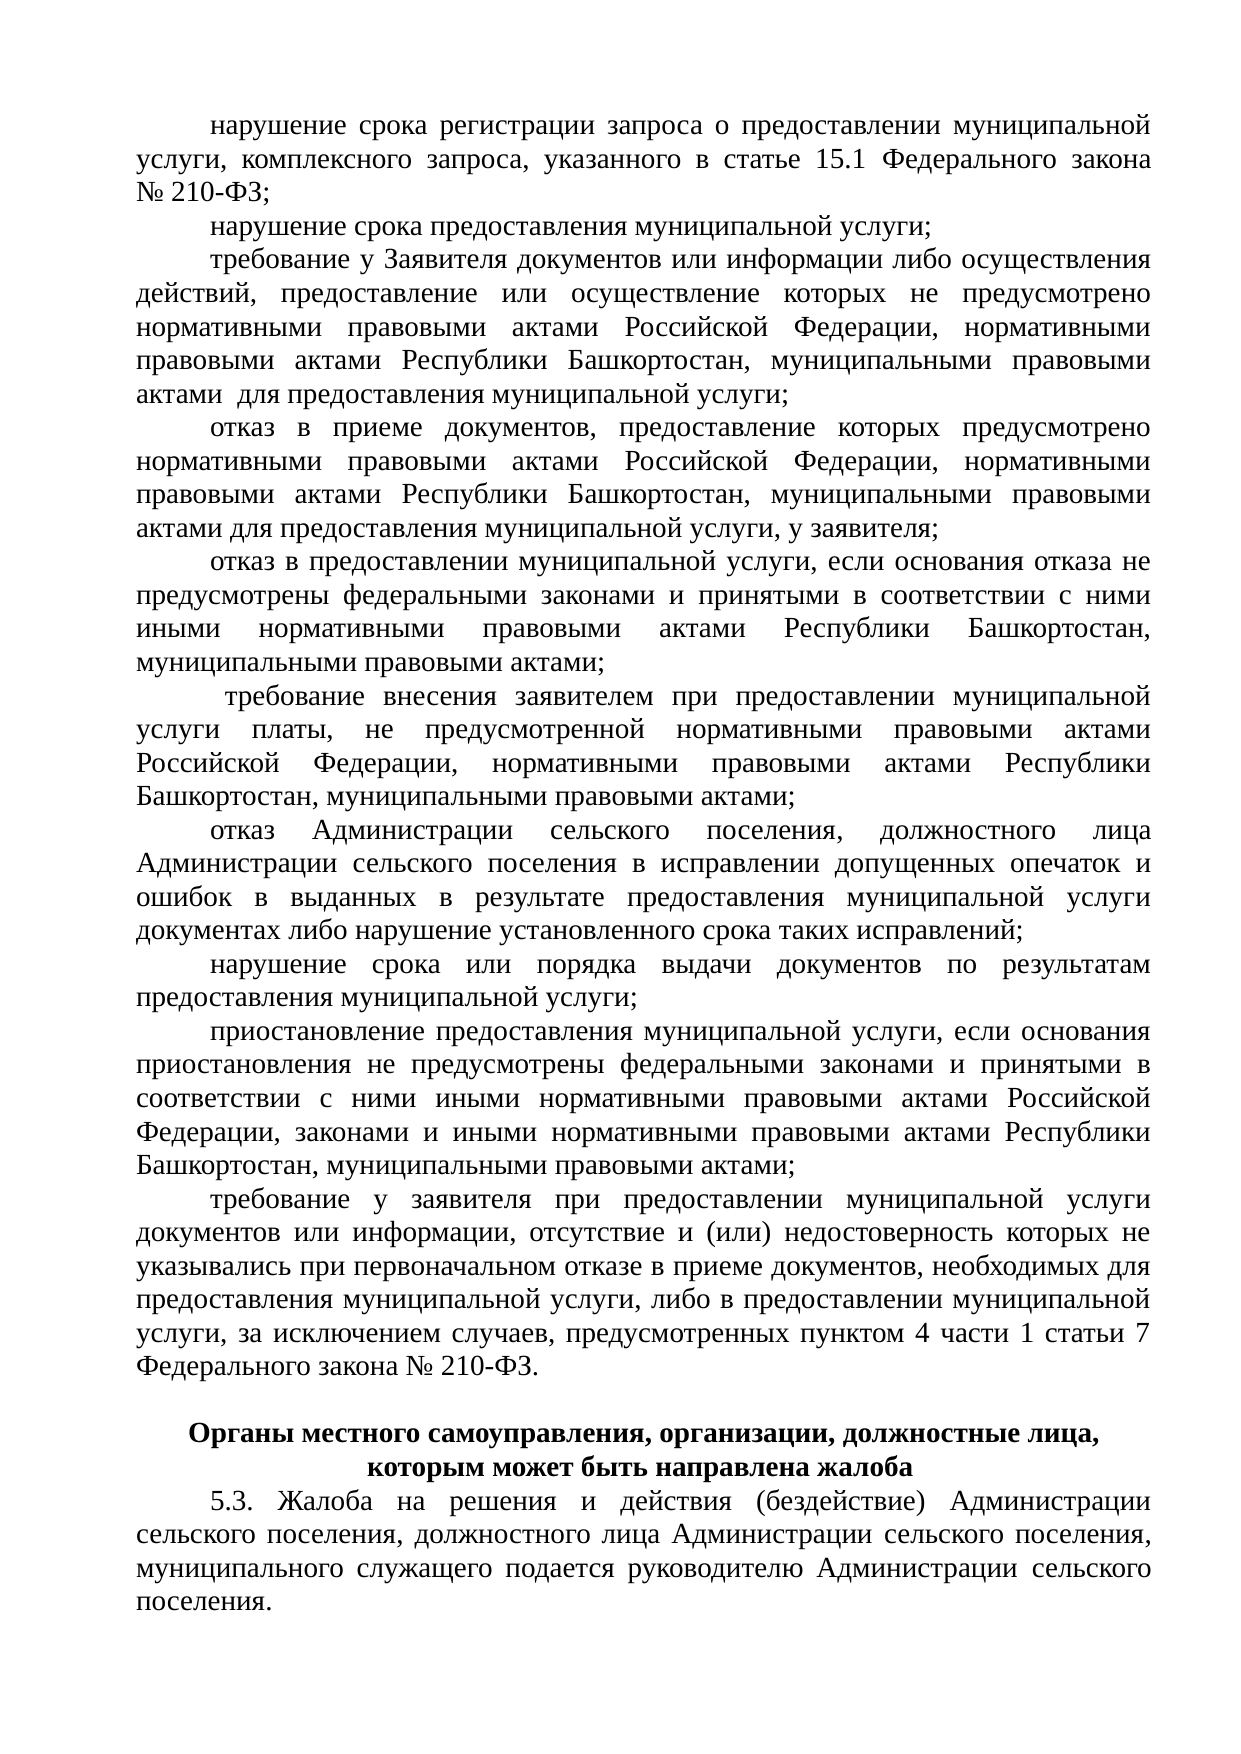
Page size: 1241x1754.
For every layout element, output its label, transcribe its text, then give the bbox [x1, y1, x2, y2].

text отказ Администрации сельского поселения, должностного лица Администрации сельского поселения в исправлении допущенных опечаток и ошибок в выданных в результате предоставления муниципальной услуги документах либо нарушение установленного срока таких исправлений; [136, 812, 1152, 946]
text 5.3. Жалоба на решения и действия (бездействие) Администрации сельского поселения, должностного лица Администрации сельского поселения, муниципального служащего подается руководителю Администрации сельского поселения. [136, 1483, 1152, 1617]
text нарушение срока регистрации запроса о предоставлении муниципальной услуги, комплексного запроса, указанного в статье 15.1 Федерального закона № 210-ФЗ; [136, 107, 1152, 208]
text нарушение срока или порядка выдачи документов по результатам предоставления муниципальной услуги; [136, 946, 1152, 1013]
text приостановление предоставления муниципальной услуги, если основания приостановления не предусмотрены федеральными законами и принятыми в соответствии с ними иными нормативными правовыми актами Российской Федерации, законами и иными нормативными правовыми актами Республики Башкортостан, муниципальными правовыми актами; [136, 1013, 1152, 1181]
text нарушение срока предоставления муниципальной услуги; [136, 208, 1152, 242]
text требование у Заявителя документов или информации либо осуществления действий, предоставление или осуществление которых не предусмотрено нормативными правовыми актами Российской Федерации, нормативными правовыми актами Республики Башкортостан, муниципальными правовыми актами для предоставления муниципальной услуги; [136, 242, 1152, 409]
text требование внесения заявителем при предоставлении муниципальной услуги платы, не предусмотренной нормативными правовыми актами Российской Федерации, нормативными правовыми актами Республики Башкортостан, муниципальными правовыми актами; [136, 678, 1152, 812]
text Органы местного самоуправления, организации, должностные лица, которым может быть направлена жалоба [136, 1416, 1152, 1483]
text отказ в приеме документов, предоставление которых предусмотрено нормативными правовыми актами Российской Федерации, нормативными правовыми актами Республики Башкортостан, муниципальными правовыми актами для предоставления муниципальной услуги, у заявителя; [136, 409, 1152, 543]
text отказ в предоставлении муниципальной услуги, если основания отказа не предусмотрены федеральными законами и принятыми в соответствии с ними иными нормативными правовыми актами Республики Башкортостан, муниципальными правовыми актами; [136, 543, 1152, 678]
text требование у заявителя при предоставлении муниципальной услуги документов или информации, отсутствие и (или) недостоверность которых не указывались при первоначальном отказе в приеме документов, необходимых для предоставления муниципальной услуги, либо в предоставлении муниципальной услуги, за исключением случаев, предусмотренных пунктом 4 части 1 статьи 7 Федерального закона № 210-ФЗ. [136, 1181, 1152, 1382]
